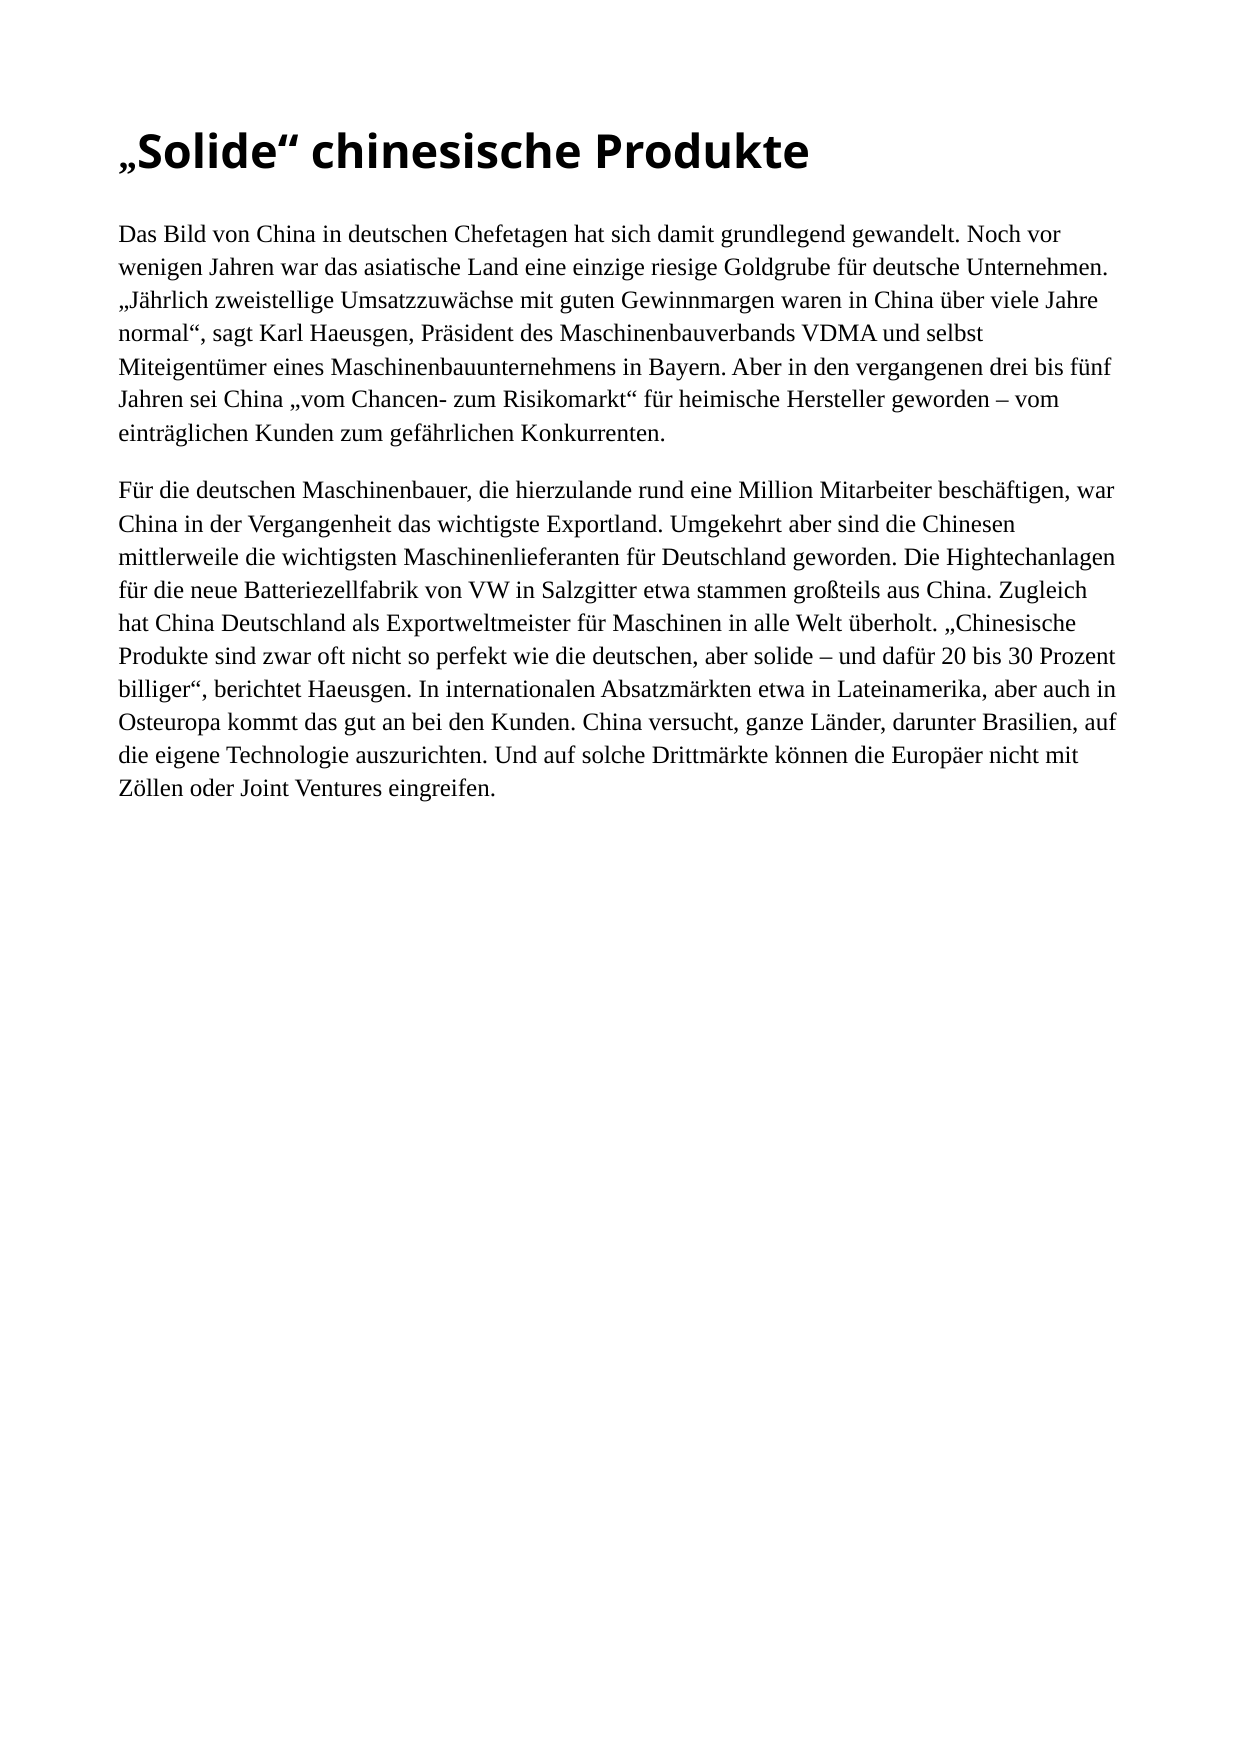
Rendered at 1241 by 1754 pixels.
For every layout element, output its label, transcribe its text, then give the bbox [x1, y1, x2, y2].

subtitle „Solide“ chinesische Produkte [118, 118, 1122, 182]
text Das Bild von China in deutschen Chefetagen hat sich damit grundlegend gewandelt. Noch vor wenigen Jahren war das asiatische Land eine einzige riesige Goldgrube für deutsche Unternehmen. „Jährlich zweistellige Umsatzzuwächse mit guten Gewinnmargen waren in China über viele Jahre normal“, sagt Karl Haeusgen, Präsident des Maschinenbauverbands VDMA und selbst Miteigentümer eines Maschinenbauunternehmens in Bayern. Aber in den vergangenen drei bis fünf Jahren sei China „vom Chancen- zum Risikomarkt“ für heimische Hersteller geworden – vom einträglichen Kunden zum gefährlichen Konkurrenten. [118, 219, 1122, 446]
text Für die deutschen Maschinenbauer, die hierzulande rund eine Million Mitarbeiter beschäftigen, war China in der Vergangenheit das wichtigste Exportland. Umgekehrt aber sind die Chinesen mittlerweile die wichtigsten Maschinenlieferanten für Deutschland geworden. Die Hightechanlagen für die neue Batteriezellfabrik von VW in Salzgitter etwa stammen großteils aus China. Zugleich hat China Deutschland als Exportweltmeister für Maschinen in alle Welt überholt. „Chinesische Produkte sind zwar oft nicht so perfekt wie die deutschen, aber solide – und dafür 20 bis 30 Prozent billiger“, berichtet Haeusgen. In internationalen Absatzmärkten etwa in Lateinamerika, aber auch in Osteuropa kommt das gut an bei den Kunden. China versucht, ganze Länder, darunter Brasilien, auf die eigene Technologie auszurichten. Und auf solche Drittmärkte können die Europäer nicht mit Zöllen oder Joint Ventures eingreifen. [118, 476, 1122, 802]
